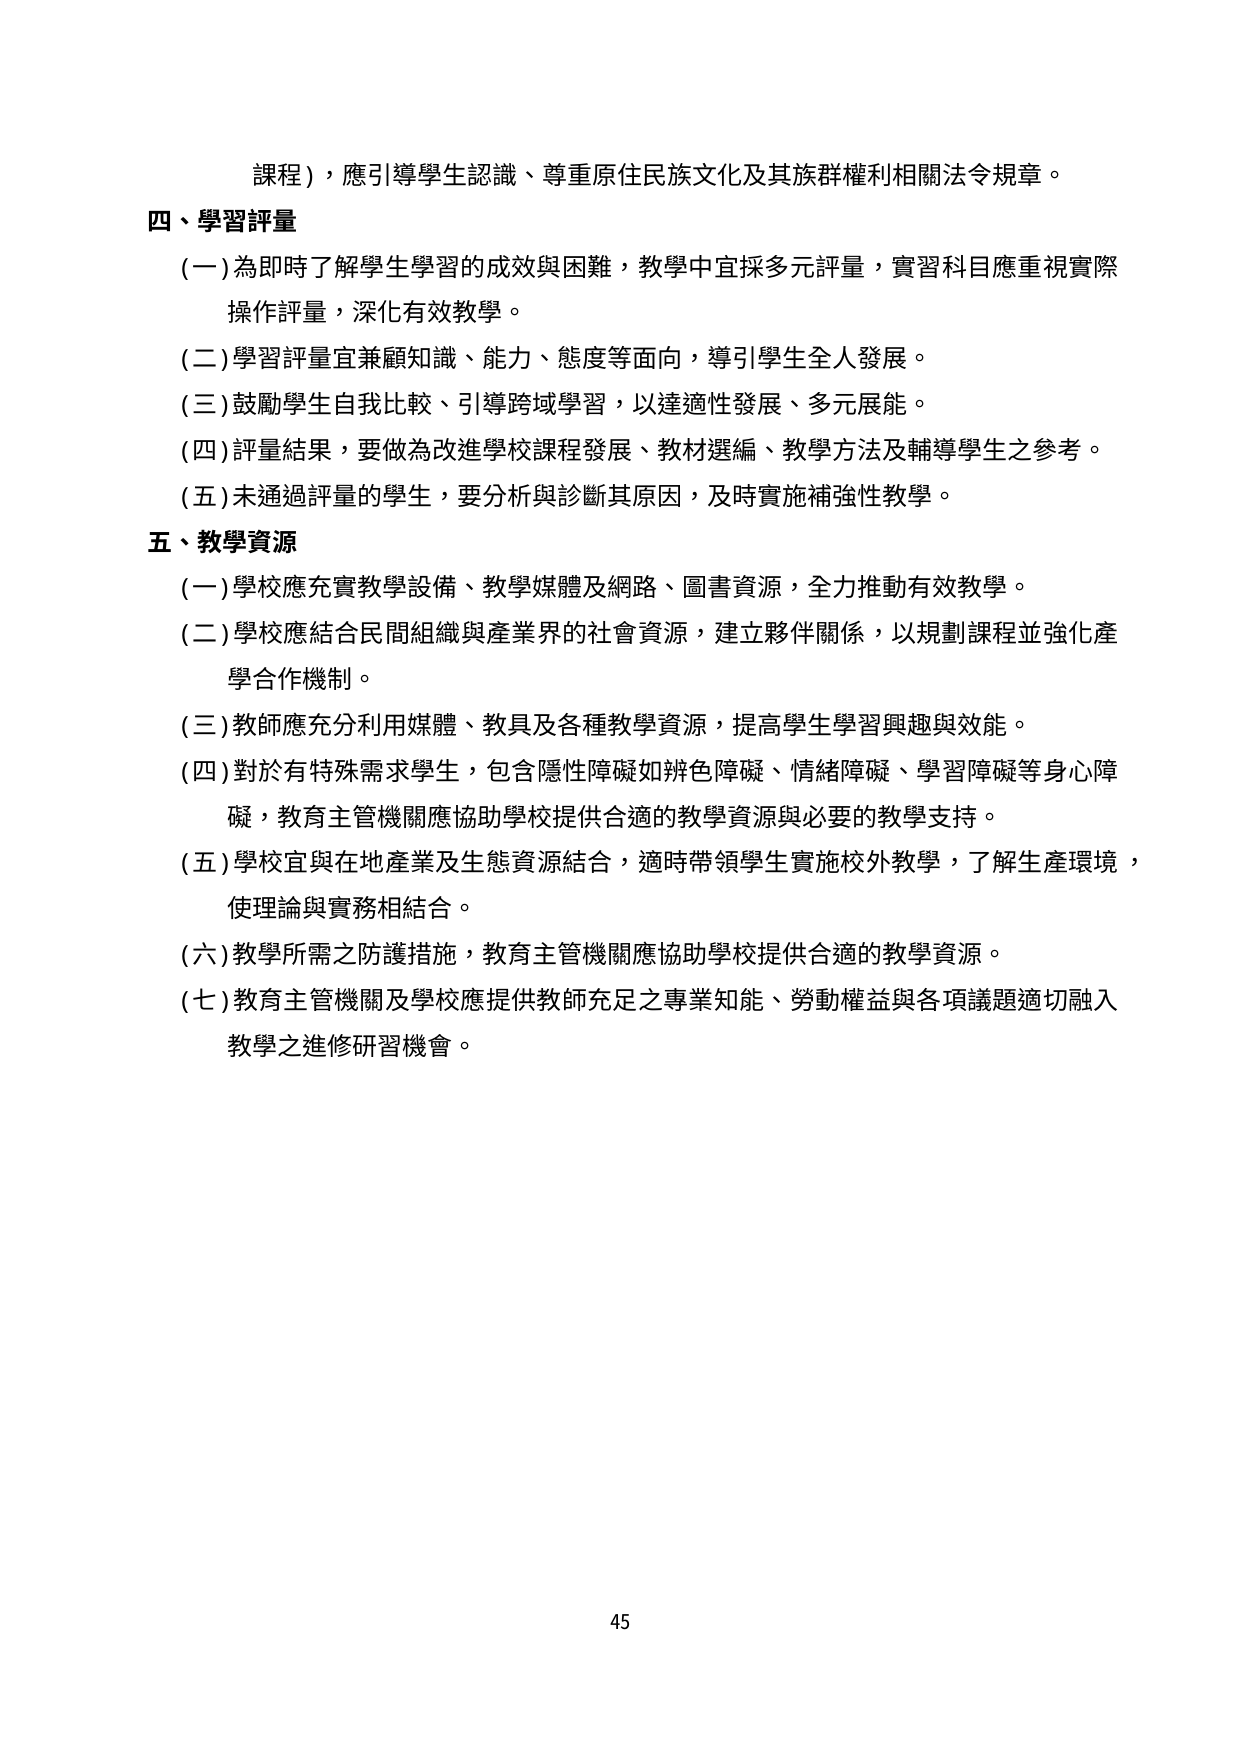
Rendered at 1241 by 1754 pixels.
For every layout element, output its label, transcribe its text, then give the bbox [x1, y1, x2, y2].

text (四)對於有特殊需求學生，包含隱性障礙如辨色障礙、情緒障礙、學習障礙等身心障礙，教育主管機關應協助學校提供合適的教學資源與必要的教學支持。 [177, 743, 1122, 835]
text (一)為即時了解學生學習的成效與困難，教學中宜採多元評量，實習科目應重視實際操作評量，深化有效教學。 [177, 239, 1122, 331]
text (三)教師應充分利用媒體、教具及各種教學資源，提高學生學習興趣與效能。 [177, 698, 1122, 743]
text (四)評量結果，要做為改進學校課程發展、教材選編、教學方法及輔導學生之參考。 [177, 423, 1122, 468]
text (五)未通過評量的學生，要分析與診斷其原因，及時實施補強性教學。 [177, 468, 1122, 514]
text 五、教學資源 [148, 514, 1122, 560]
text (二)學習評量宜兼顧知識、能力、態度等面向，導引學生全人發展。 [177, 331, 1122, 377]
text (一)學校應充實教學設備、教學媒體及網路、圖書資源，全力推動有效教學。 [177, 560, 1122, 606]
text 課程)，應引導學生認識、尊重原住民族文化及其族群權利相關法令規章。 [177, 148, 1122, 193]
text (六)教學所需之防護措施，教育主管機關應協助學校提供合適的教學資源。 [177, 927, 1122, 973]
text (二)學校應結合民間組織與產業界的社會資源，建立夥伴關係，以規劃課程並強化產學合作機制。 [177, 606, 1122, 698]
text (七)教育主管機關及學校應提供教師充足之專業知能、勞動權益與各項議題適切融入教學之進修研習機會。 [177, 973, 1122, 1064]
text 四、學習評量 [148, 193, 1122, 239]
text (五)學校宜與在地產業及生態資源結合，適時帶領學生實施校外教學，了解生產環境，使理論與實務相結合。 [177, 835, 1122, 927]
text (三)鼓勵學生自我比較、引導跨域學習，以達適性發展、多元展能。 [177, 377, 1122, 423]
